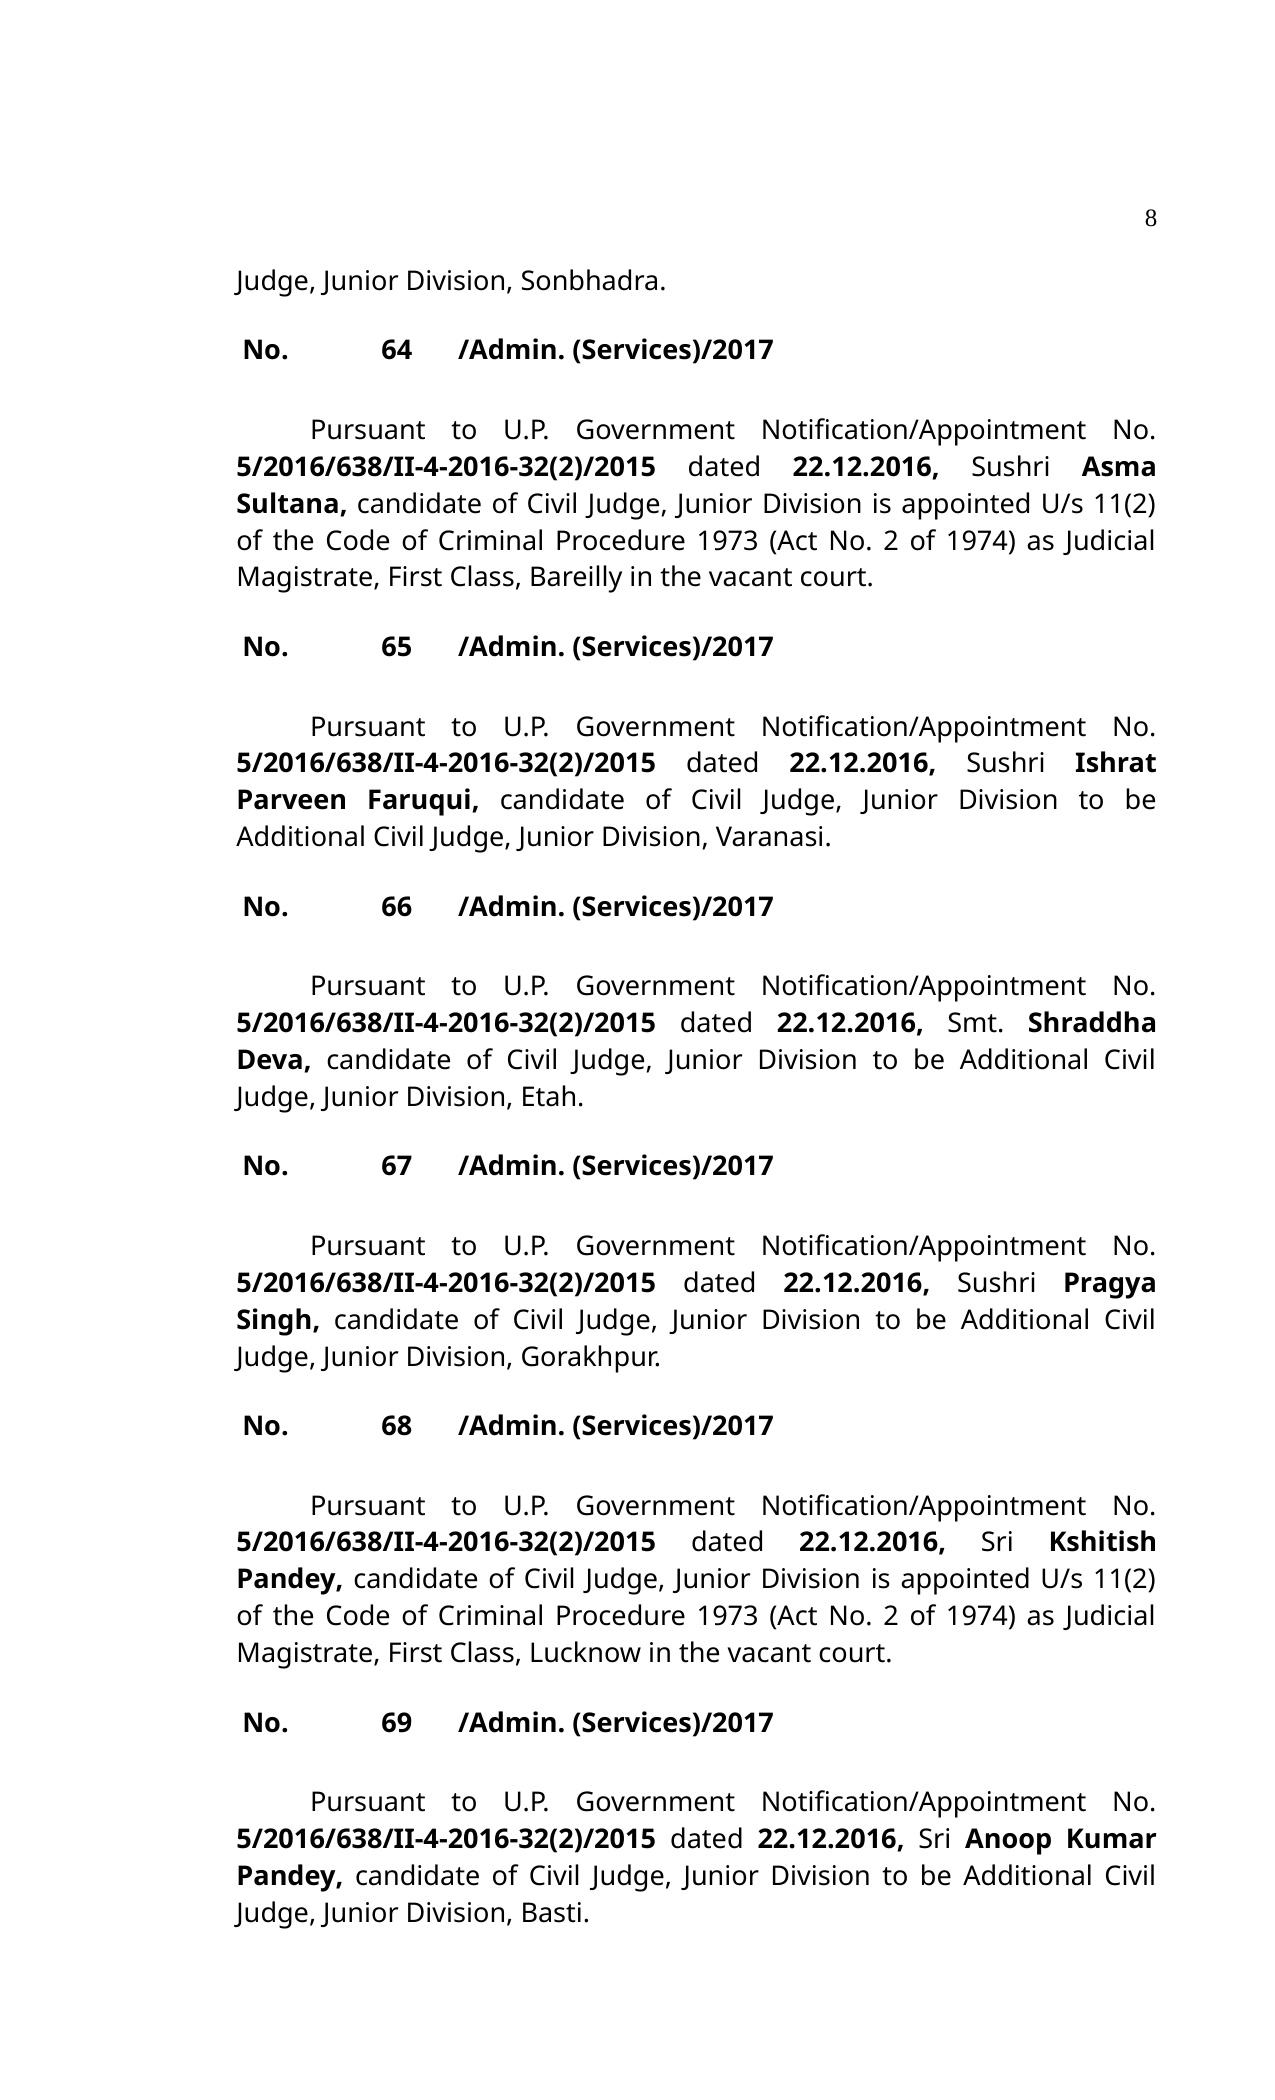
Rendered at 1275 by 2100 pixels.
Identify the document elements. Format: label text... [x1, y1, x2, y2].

table_header No. [236, 1401, 310, 1449]
table_header No. [236, 622, 310, 670]
table_header No. [236, 325, 310, 373]
table_header /Admin. (Services)/2017 [452, 1141, 811, 1189]
text Pursuant to U.P. Government Notification/Appointment No. 5/2016/638/II-4-2016-32(2)/2015 dated 22.12.2016, Smt. Shraddha Deva, candidate of Civil Judge, Junior Division to be Additional Civil Judge, Junior Division, Etah. [236, 967, 1157, 1114]
table_header /Admin. (Services)/2017 [452, 1698, 811, 1746]
text Pursuant to U.P. Government Notification/Appointment No. 5/2016/638/II-4-2016-32(2)/2015 dated 22.12.2016, Sri Anoop Kumar Pandey, candidate of Civil Judge, Junior Division to be Additional Civil Judge, Junior Division, Basti. [236, 1783, 1157, 1930]
table_header No. [236, 881, 310, 930]
table_header /Admin. (Services)/2017 [452, 325, 811, 373]
table_header [310, 325, 452, 373]
table_header /Admin. (Services)/2017 [452, 1401, 811, 1449]
text Pursuant to U.P. Government Notification/Appointment No. 5/2016/638/II-4-2016-32(2)/2015 dated 22.12.2016, Sushri Pragya Singh, candidate of Civil Judge, Junior Division to be Additional Civil Judge, Junior Division, Gorakhpur. [236, 1226, 1157, 1374]
table_header [310, 622, 452, 670]
text Pursuant to U.P. Government Notification/Appointment No. 5/2016/638/II-4-2016-32(2)/2015 dated 22.12.2016, Sushri Asma Sultana, candidate of Civil Judge, Junior Division is appointed U/s 11(2) of the Code of Criminal Procedure 1973 (Act No. 2 of 1974) as Judicial Magistrate, First Class, Bareilly in the vacant court. [236, 410, 1157, 595]
table_header /Admin. (Services)/2017 [452, 622, 811, 670]
table_header [310, 1401, 452, 1449]
table_header [310, 1698, 452, 1746]
table_header [310, 1141, 452, 1189]
text Pursuant to U.P. Government Notification/Appointment No. 5/2016/638/II-4-2016-32(2)/2015 dated 22.12.2016, Sushri Ishrat Parveen Faruqui, candidate of Civil Judge, Junior Division to be Additional Civil Judge, Junior Division, Varanasi. [236, 707, 1157, 854]
text Judge, Junior Division, Sonbhadra. [236, 261, 1157, 298]
table_header [310, 881, 452, 930]
table_header No. [236, 1141, 310, 1189]
text Pursuant to U.P. Government Notification/Appointment No. 5/2016/638/II-4-2016-32(2)/2015 dated 22.12.2016, Sri Kshitish Pandey, candidate of Civil Judge, Junior Division is appointed U/s 11(2) of the Code of Criminal Procedure 1973 (Act No. 2 of 1974) as Judicial Magistrate, First Class, Lucknow in the vacant court. [236, 1486, 1157, 1670]
table_header /Admin. (Services)/2017 [452, 881, 811, 930]
table_header No. [236, 1698, 310, 1746]
